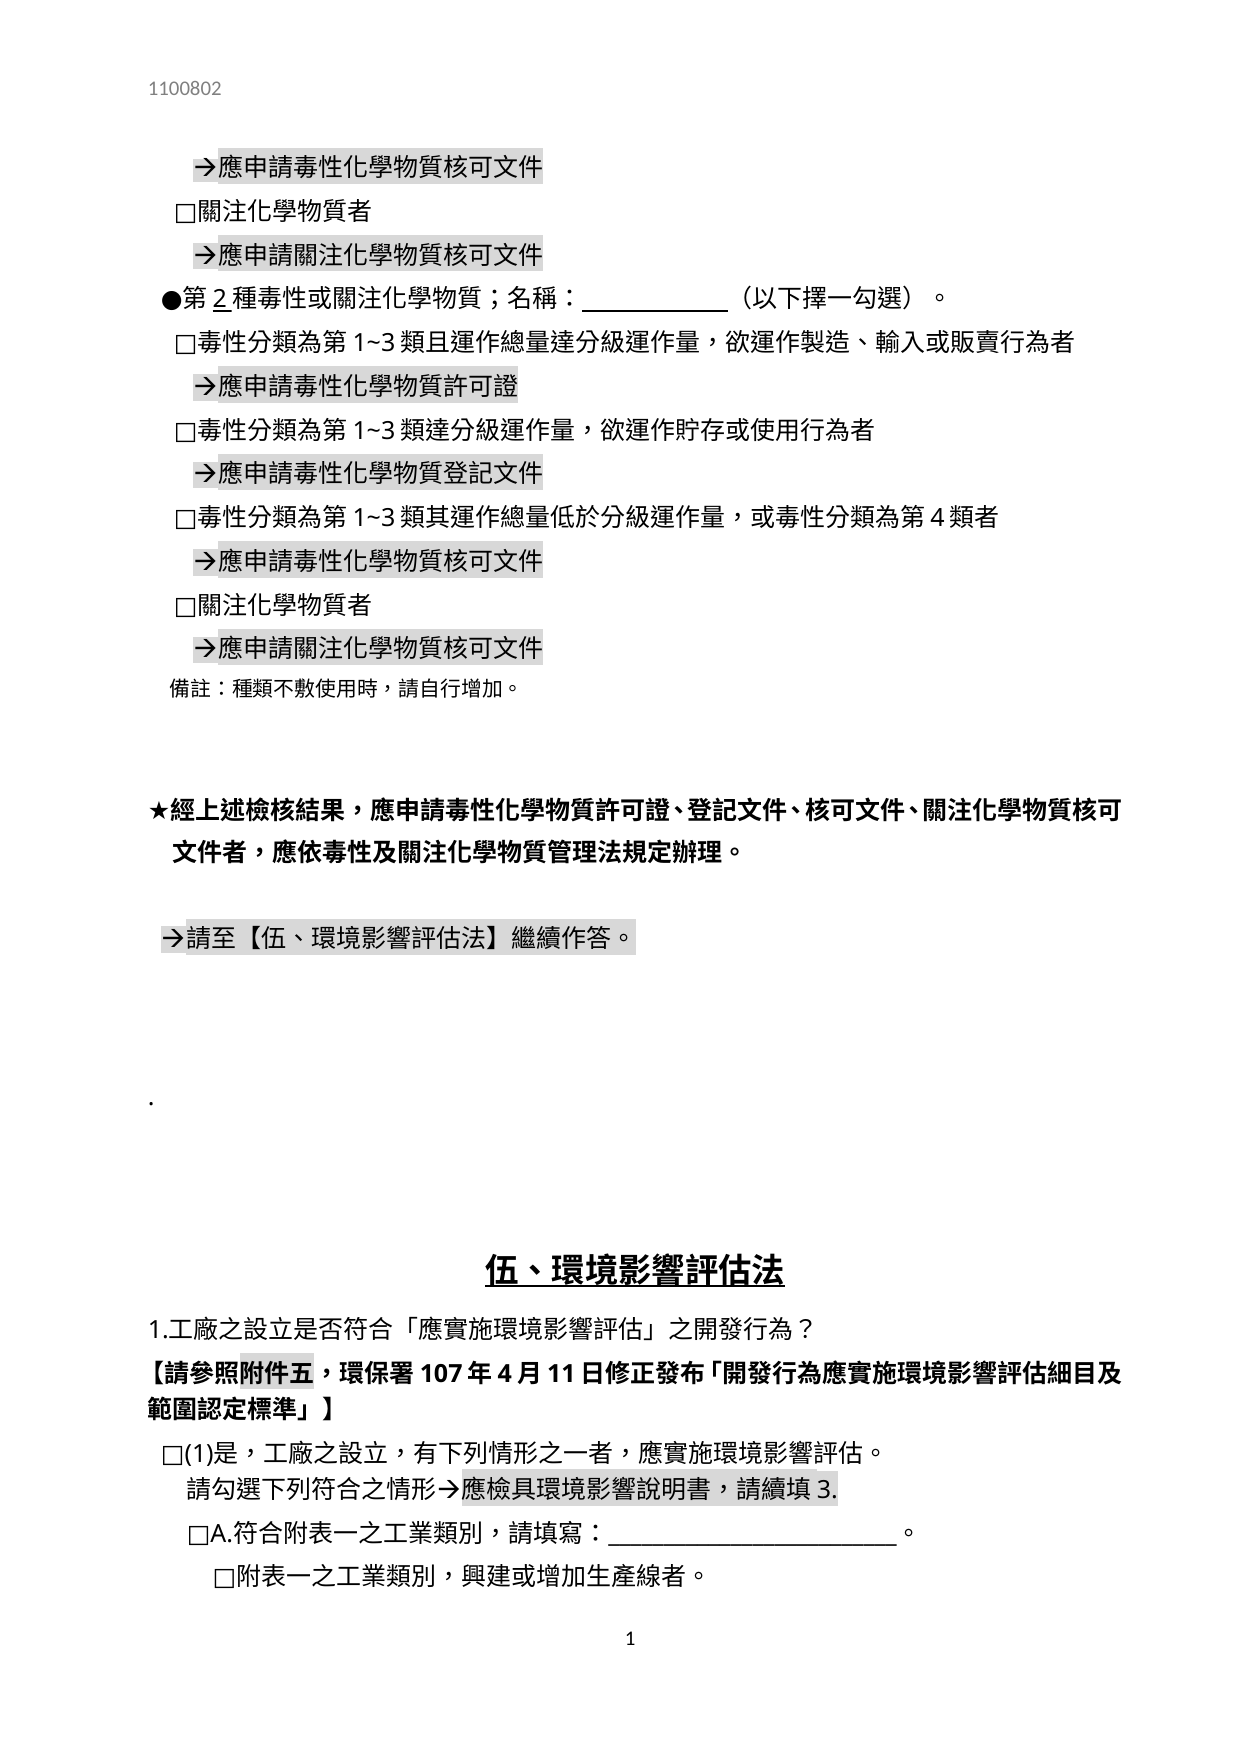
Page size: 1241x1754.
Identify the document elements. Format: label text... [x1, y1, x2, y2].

text 應申請毒性化學物質核可文件 [148, 148, 1122, 184]
text □毒性分類為第1~3類且運作總量達分級運作量，欲運作製造、輸入或販賣行為者 [148, 323, 1122, 359]
text 應申請關注化學物質核可文件 [148, 629, 1122, 665]
text 伍、環境影響評估法 [148, 1249, 1122, 1291]
text □關注化學物質者 [148, 585, 1122, 621]
text □毒性分類為第1~3類其運作總量低於分級運作量，或毒性分類為第4類者 [148, 498, 1122, 534]
text 備註：種類不敷使用時，請自行增加。 [148, 673, 1122, 703]
text □(1)是，工廠之設立，有下列情形之一者，應實施環境影響評估。 請勾選下列符合之情形應檢具環境影響說明書，請續填3. [148, 1433, 1122, 1506]
text □關注化學物質者 [148, 191, 1122, 228]
text 應申請毒性化學物質登記文件 [148, 454, 1122, 490]
text □毒性分類為第1~3類達分級運作量，欲運作貯存或使用行為者 [148, 410, 1122, 446]
text 【請參照附件五，環保署107年4月11日修正發布「開發行為應實施環境影響評估細目及範圍認定標準」】 [148, 1353, 1122, 1426]
text 應申請毒性化學物質核可文件 [148, 541, 1122, 578]
text □附表一之工業類別，興建或增加生產線者。 [148, 1557, 1122, 1593]
text 應申請毒性化學物質許可證 [148, 366, 1122, 403]
text . [148, 1079, 1122, 1113]
text 1.工廠之設立是否符合「應實施環境影響評估」之開發行為？ [148, 1309, 1122, 1346]
text 應申請關注化學物質核可文件 [148, 235, 1122, 271]
text 請至【伍、環境影響評估法】繼續作答。 [148, 918, 1122, 955]
text □A.符合附表一之工業類別，請填寫：__________________________。 [148, 1513, 1122, 1549]
text ★經上述檢核結果，應申請毒性化學物質許可證、登記文件、核可文件、關注化學物質核可文件者，應依毒性及關注化學物質管理法規定辦理。 [148, 786, 1122, 869]
text ●第2種毒性或關注化學物質；名稱： （以下擇一勾選）。 [148, 279, 1122, 315]
